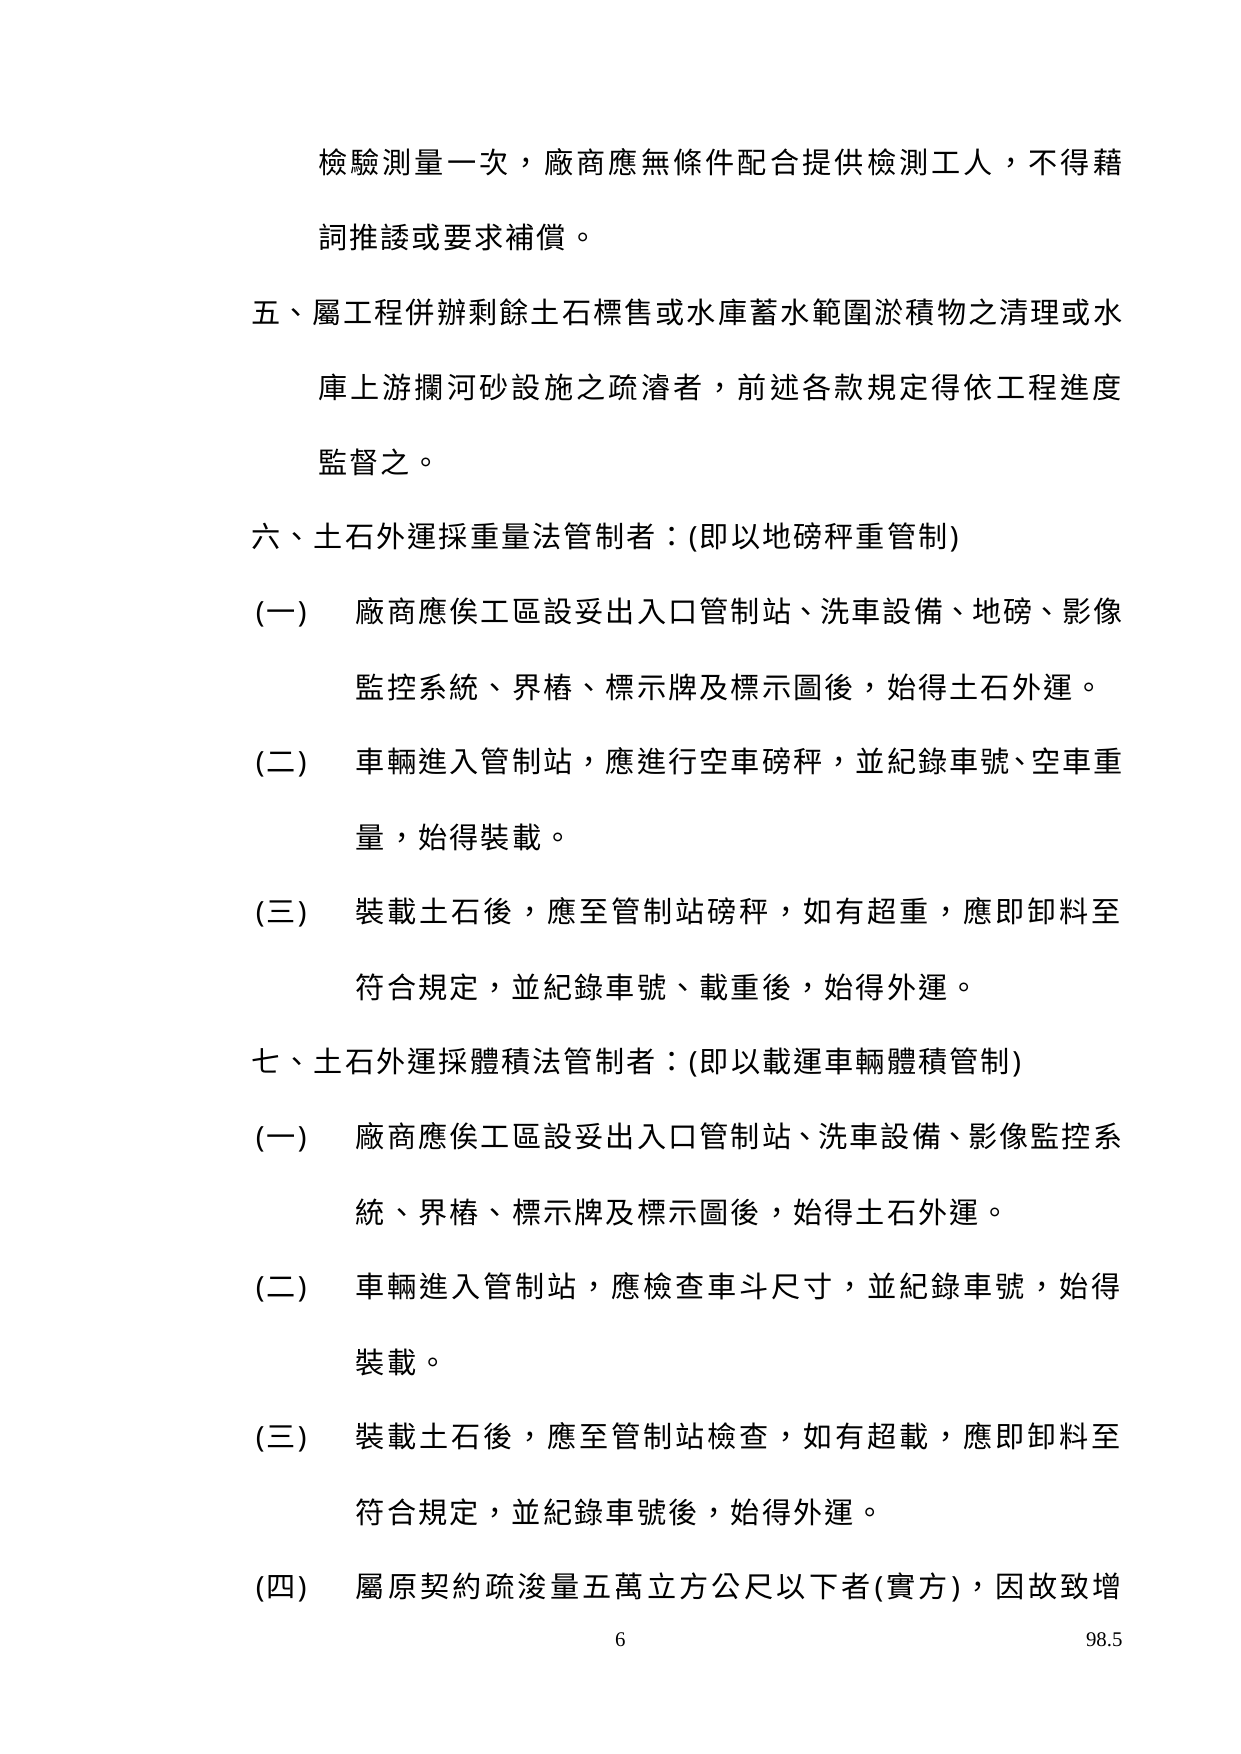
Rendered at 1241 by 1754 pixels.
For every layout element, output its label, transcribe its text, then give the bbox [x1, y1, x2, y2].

list 裝載土石後，應至管制站磅秤，如有超重，應即卸料至符合規定，並紀錄車號、載重後，始得外運。 [256, 873, 1122, 1023]
list 車輛進入管制站，應進行空車磅秤，並紀錄車號、空車重量，始得裝載。 [256, 723, 1122, 873]
list 廠商應俟工區設妥出入口管制站、洗車設備、影像監控系統、界樁、標示牌及標示圖後，始得土石外運。 [256, 1098, 1122, 1248]
list 廠商應俟工區設妥出入口管制站、洗車設備、地磅、影像監控系統、界樁、標示牌及標示圖後，始得土石外運。 [256, 573, 1122, 723]
list 裝載土石後，應至管制站檢查，如有超載，應即卸料至符合規定，並紀錄車號後，始得外運。 [256, 1398, 1122, 1548]
text 檢驗測量一次，廠商應無條件配合提供檢測工人，不得藉詞推諉或要求補償。 [251, 123, 1122, 273]
text 七、土石外運採體積法管制者：(即以載運車輛體積管制) [251, 1023, 1122, 1098]
text 五、屬工程併辦剩餘土石標售或水庫蓄水範圍淤積物之清理或水庫上游攔河砂設施之疏濬者，前述各款規定得依工程進度監督之。 [251, 273, 1122, 498]
list 車輛進入管制站，應檢查車斗尺寸，並紀錄車號，始得裝載。 [256, 1248, 1122, 1398]
text 六、土石外運採重量法管制者：(即以地磅秤重管制) [251, 498, 1122, 573]
list 屬原契約疏浚量五萬立方公尺以下者(實方)，因故致增 [256, 1548, 1122, 1623]
